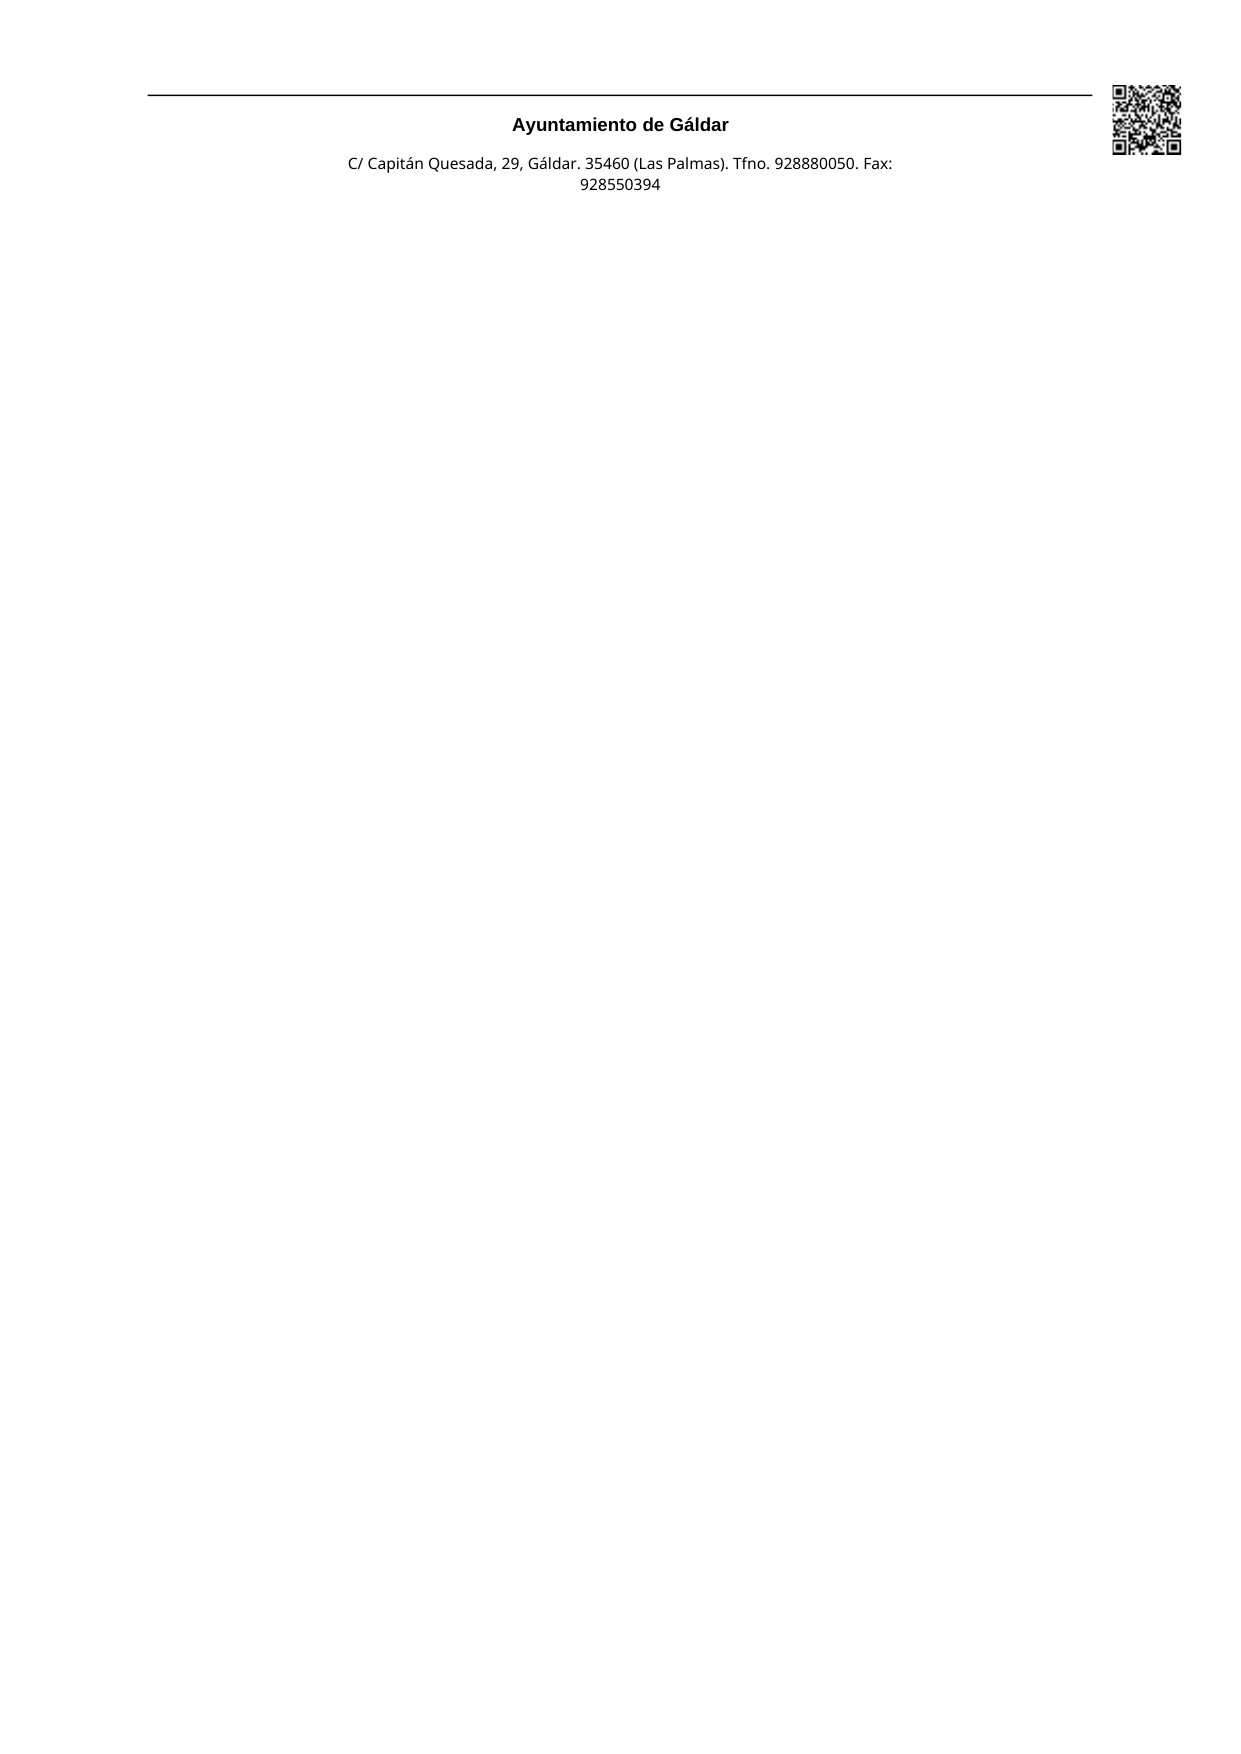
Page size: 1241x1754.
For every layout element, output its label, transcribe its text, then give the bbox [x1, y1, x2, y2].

picture [1112, 85, 1182, 155]
text C/ Capitán Quesada, 29, Gáldar. 35460 (Las Palmas). Tfno. 928880050. Fax: 928550394 [310, 153, 930, 195]
text Ayuntamiento de Gáldar [310, 114, 931, 136]
